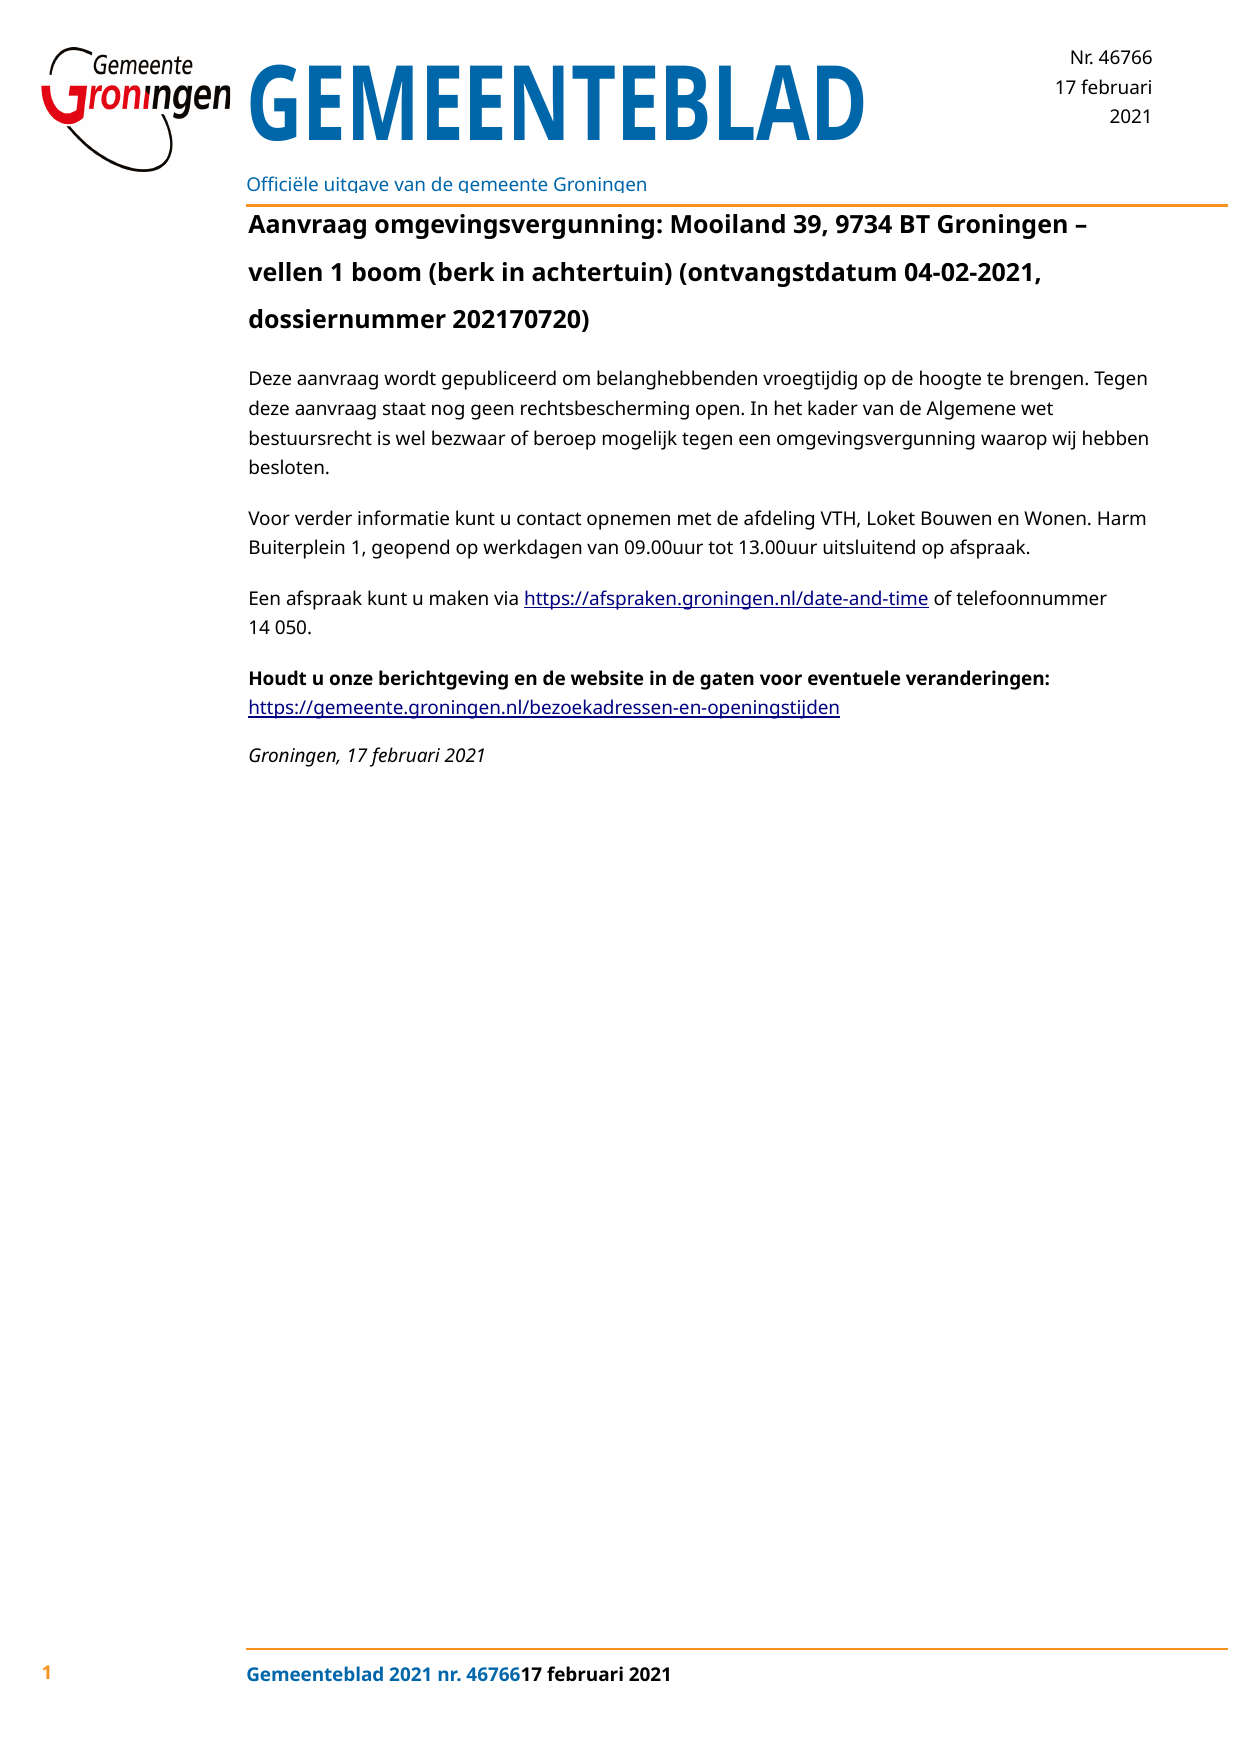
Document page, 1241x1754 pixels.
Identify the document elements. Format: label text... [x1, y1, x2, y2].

text Een afspraak kunt u maken via https://afspraken.groningen.nl/date-and-time of telefoonnummer 14 050. [248, 585, 1152, 640]
text Houdt u onze berichtgeving en de website in de gaten voor eventuele veranderingen: https://gemeente.groningen.nl/bezoekadressen-en-openingstijden [248, 665, 1152, 720]
text Deze aanvraag wordt gepubliceerd om belanghebbenden vroegtijdig op de hoogte te brengen. Tegen deze aanvraag staat nog geen rechtsbescherming open. In het kader van de Algemene wet bestuursrecht is wel bezwaar of beroep mogelijk tegen een omgevingsvergunning waarop wij hebben besloten. [248, 366, 1152, 480]
picture [41, 47, 231, 172]
text Aanvraag omgevingsvergunning: Mooiland 39, 9734 BT Groningen – vellen 1 boom (berk in achtertuin) (ontvangstdatum 04-02-2021, dossiernummer 202170720) [248, 207, 1152, 336]
text Voor verder informatie kunt u contact opnemen met de afdeling VTH, Loket Bouwen en Wonen. Harm Buiterplein 1, geopend op werkdagen van 09.00uur tot 13.00uur uitsluitend op afspraak. [248, 505, 1152, 560]
text Groningen, 17 februari 2021 [248, 742, 1152, 768]
